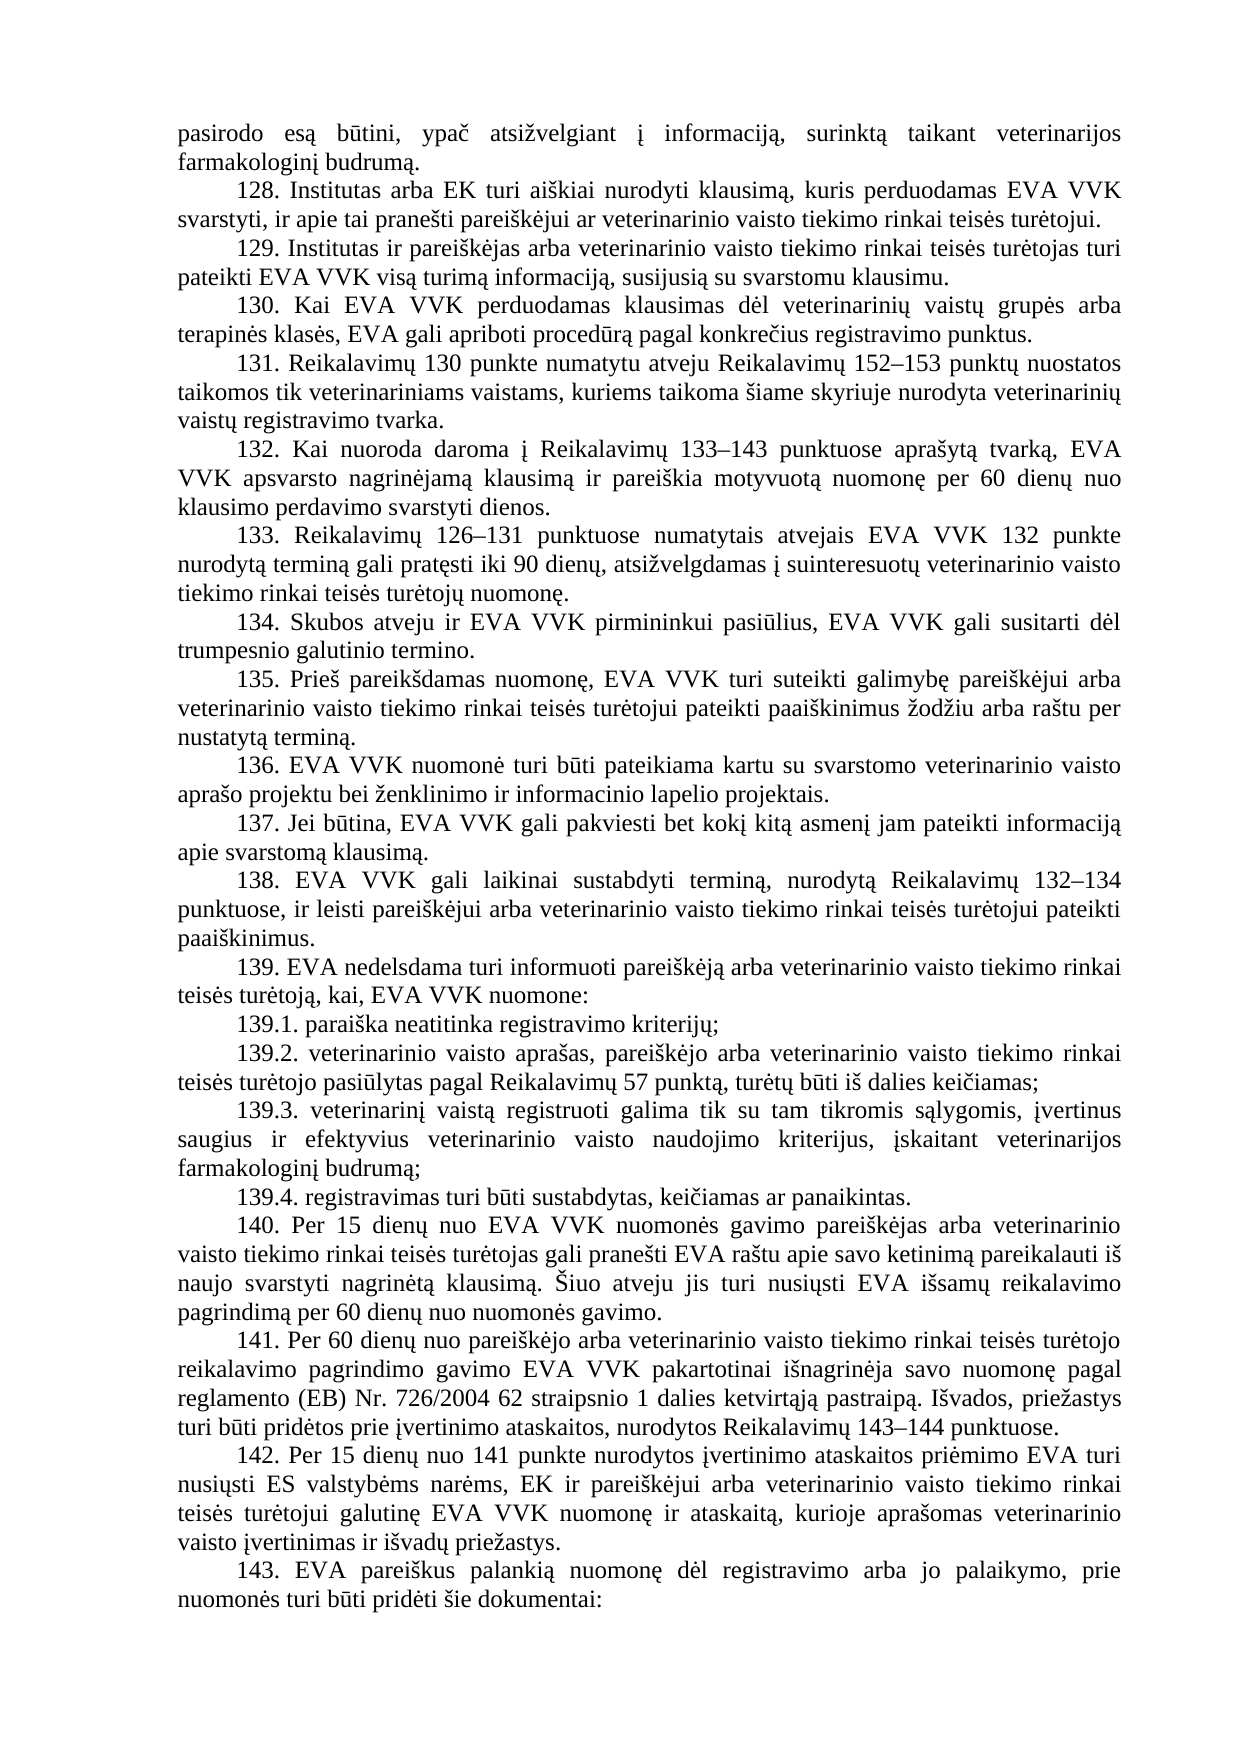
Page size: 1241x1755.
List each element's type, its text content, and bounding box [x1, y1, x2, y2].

text 139.3. veterinarinį vaistą registruoti galima tik su tam tikromis sąlygomis, įvertinus saugius ir efektyvius veterinarinio vaisto naudojimo kriterijus, įskaitant veterinarijos farmakologinį budrumą; [177, 1096, 1122, 1182]
text 143. EVA pareiškus palankią nuomonę dėl registravimo arba jo palaikymo, prie nuomonės turi būti pridėti šie dokumentai: [177, 1556, 1122, 1613]
text 137. Jei būtina, EVA VVK gali pakviesti bet kokį kitą asmenį jam pateikti informaciją apie svarstomą klausimą. [177, 808, 1122, 866]
text 128. Institutas arba EK turi aiškiai nurodyti klausimą, kuris perduodamas EVA VVK svarstyti, ir apie tai pranešti pareiškėjui ar veterinarinio vaisto tiekimo rinkai teisės turėtojui. [177, 176, 1122, 233]
text 139.1. paraiška neatitinka registravimo kriterijų; [177, 1009, 1122, 1038]
text 133. Reikalavimų 126–131 punktuose numatytais atvejais EVA VVK 132 punkte nurodytą terminą gali pratęsti iki 90 dienų, atsižvelgdamas į suinteresuotų veterinarinio vaisto tiekimo rinkai teisės turėtojų nuomonę. [177, 521, 1122, 607]
text 130. Kai EVA VVK perduodamas klausimas dėl veterinarinių vaistų grupės arba terapinės klasės, EVA gali apriboti procedūrą pagal konkrečius registravimo punktus. [177, 291, 1122, 348]
text 138. EVA VVK gali laikinai sustabdyti terminą, nurodytą Reikalavimų 132–134 punktuose, ir leisti pareiškėjui arba veterinarinio vaisto tiekimo rinkai teisės turėtojui pateikti paaiškinimus. [177, 866, 1122, 952]
text 131. Reikalavimų 130 punkte numatytu atveju Reikalavimų 152–153 punktų nuostatos taikomos tik veterinariniams vaistams, kuriems taikoma šiame skyriuje nurodyta veterinarinių vaistų registravimo tvarka. [177, 348, 1122, 434]
text 142. Per 15 dienų nuo 141 punkte nurodytos įvertinimo ataskaitos priėmimo EVA turi nusiųsti ES valstybėms narėms, EK ir pareiškėjui arba veterinarinio vaisto tiekimo rinkai teisės turėtojui galutinę EVA VVK nuomonę ir ataskaitą, kurioje aprašomas veterinarinio vaisto įvertinimas ir išvadų priežastys. [177, 1441, 1122, 1556]
text 135. Prieš pareikšdamas nuomonę, EVA VVK turi suteikti galimybę pareiškėjui arba veterinarinio vaisto tiekimo rinkai teisės turėtojui pateikti paaiškinimus žodžiu arba raštu per nustatytą terminą. [177, 664, 1122, 751]
text 139.2. veterinarinio vaisto aprašas, pareiškėjo arba veterinarinio vaisto tiekimo rinkai teisės turėtojo pasiūlytas pagal Reikalavimų 57 punktą, turėtų būti iš dalies keičiamas; [177, 1038, 1122, 1096]
text 134. Skubos atveju ir EVA VVK pirmininkui pasiūlius, EVA VVK gali susitarti dėl trumpesnio galutinio termino. [177, 607, 1122, 664]
text 140. Per 15 dienų nuo EVA VVK nuomonės gavimo pareiškėjas arba veterinarinio vaisto tiekimo rinkai teisės turėtojas gali pranešti EVA raštu apie savo ketinimą pareikalauti iš naujo svarstyti nagrinėtą klausimą. Šiuo atveju jis turi nusiųsti EVA išsamų reikalavimo pagrindimą per 60 dienų nuo nuomonės gavimo. [177, 1211, 1122, 1326]
text 141. Per 60 dienų nuo pareiškėjo arba veterinarinio vaisto tiekimo rinkai teisės turėtojo reikalavimo pagrindimo gavimo EVA VVK pakartotinai išnagrinėja savo nuomonę pagal reglamento (EB) Nr. 726/2004 62 straipsnio 1 dalies ketvirtąją pastraipą. Išvados, priežastys turi būti pridėtos prie įvertinimo ataskaitos, nurodytos Reikalavimų 143–144 punktuose. [177, 1326, 1122, 1441]
text 129. Institutas ir pareiškėjas arba veterinarinio vaisto tiekimo rinkai teisės turėtojas turi pateikti EVA VVK visą turimą informaciją, susijusią su svarstomu klausimu. [177, 233, 1122, 291]
text 136. EVA VVK nuomonė turi būti pateikiama kartu su svarstomo veterinarinio vaisto aprašo projektu bei ženklinimo ir informacinio lapelio projektais. [177, 751, 1122, 808]
text 139. EVA nedelsdama turi informuoti pareiškėją arba veterinarinio vaisto tiekimo rinkai teisės turėtoją, kai, EVA VVK nuomone: [177, 952, 1122, 1009]
text pasirodo esą būtini, ypač atsižvelgiant į informaciją, surinktą taikant veterinarijos farmakologinį budrumą. [177, 118, 1122, 176]
text 132. Kai nuoroda daroma į Reikalavimų 133–143 punktuose aprašytą tvarką, EVA VVK apsvarsto nagrinėjamą klausimą ir pareiškia motyvuotą nuomonę per 60 dienų nuo klausimo perdavimo svarstyti dienos. [177, 434, 1122, 521]
text 139.4. registravimas turi būti sustabdytas, keičiamas ar panaikintas. [177, 1182, 1122, 1211]
